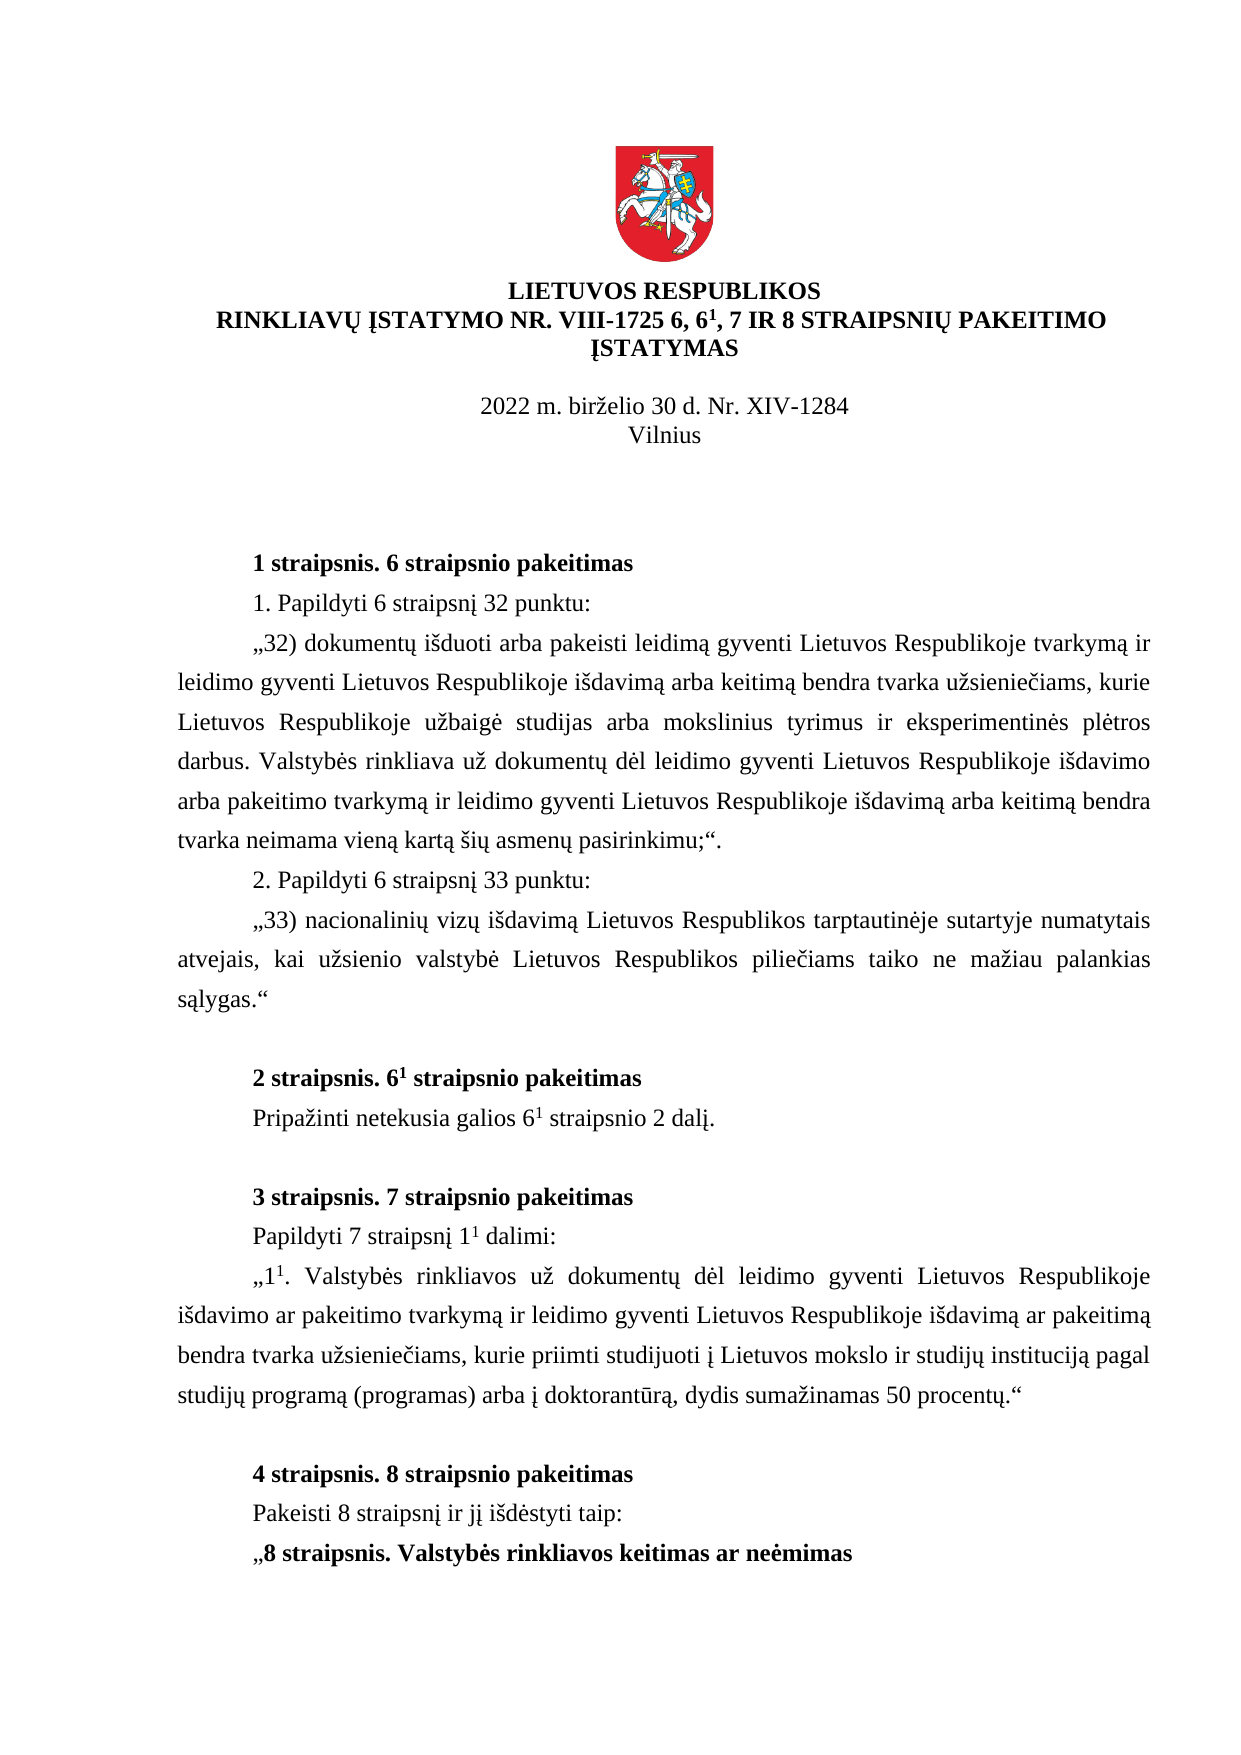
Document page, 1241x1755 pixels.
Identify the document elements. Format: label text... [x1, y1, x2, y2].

text Pakeisti 8 straipsnį ir jį išdėstyti taip: [177, 1488, 1152, 1527]
text Vilnius [177, 420, 1152, 448]
text „8 straipsnis. Valstybės rinkliavos keitimas ar neėmimas [177, 1527, 1152, 1567]
text „33) nacionalinių vizų išdavimą Lietuvos Respublikos tarptautinėje sutartyje numatytais atvejais, kai užsienio valstybė Lietuvos Respublikos piliečiams taiko ne mažiau palankias sąlygas.“ [177, 894, 1152, 1013]
text 2 straipsnis. 61 straipsnio pakeitimas [177, 1052, 1152, 1092]
text Pripažinti netekusia galios 61 straipsnio 2 dalį. [177, 1092, 1152, 1131]
text 2. Papildyti 6 straipsnį 33 punktu: [177, 854, 1152, 894]
text RINKLIAVŲ ĮSTATYMO NR. VIII-1725 6, 61, 7 IR 8 STRAIPSNIŲ PAKEITIMO [177, 305, 1152, 333]
text 1. Papildyti 6 straipsnį 32 punktu: [177, 577, 1152, 617]
text 4 straipsnis. 8 straipsnio pakeitimas [177, 1448, 1152, 1488]
text „32) dokumentų išduoti arba pakeisti leidimą gyventi Lietuvos Respublikoje tvarkymą ir leidimo gyventi Lietuvos Respublikoje išdavimą arba keitimą bendra tvarka užsieniečiams, kurie Lietuvos Respublikoje užbaigė studijas arba mokslinius tyrimus ir eksperimentinės plėtros darbus. Valstybės rinkliava už dokumentų dėl leidimo gyventi Lietuvos Respublikoje išdavimo arba pakeitimo tvarkymą ir leidimo gyventi Lietuvos Respublikoje išdavimą arba keitimą bendra tvarka neimama vieną kartą šių asmenų pasirinkimu;“. [177, 617, 1152, 854]
text „11. Valstybės rinkliavos už dokumentų dėl leidimo gyventi Lietuvos Respublikoje išdavimo ar pakeitimo tvarkymą ir leidimo gyventi Lietuvos Respublikoje išdavimą ar pakeitimą bendra tvarka užsieniečiams, kurie priimti studijuoti į Lietuvos mokslo ir studijų instituciją pagal studijų programą (programas) arba į doktorantūrą, dydis sumažinamas 50 procentų.“ [177, 1250, 1152, 1408]
text 2022 m. birželio 30 d. Nr. XIV-1284 [177, 391, 1152, 420]
text ĮSTATYMAS [177, 333, 1152, 362]
text 1 straipsnis. 6 straipsnio pakeitimas [177, 538, 1152, 577]
text LIETUVOS RESPUBLIKOS [177, 276, 1152, 305]
text Papildyti 7 straipsnį 11 dalimi: [177, 1211, 1152, 1250]
text 3 straipsnis. 7 straipsnio pakeitimas [177, 1171, 1152, 1211]
